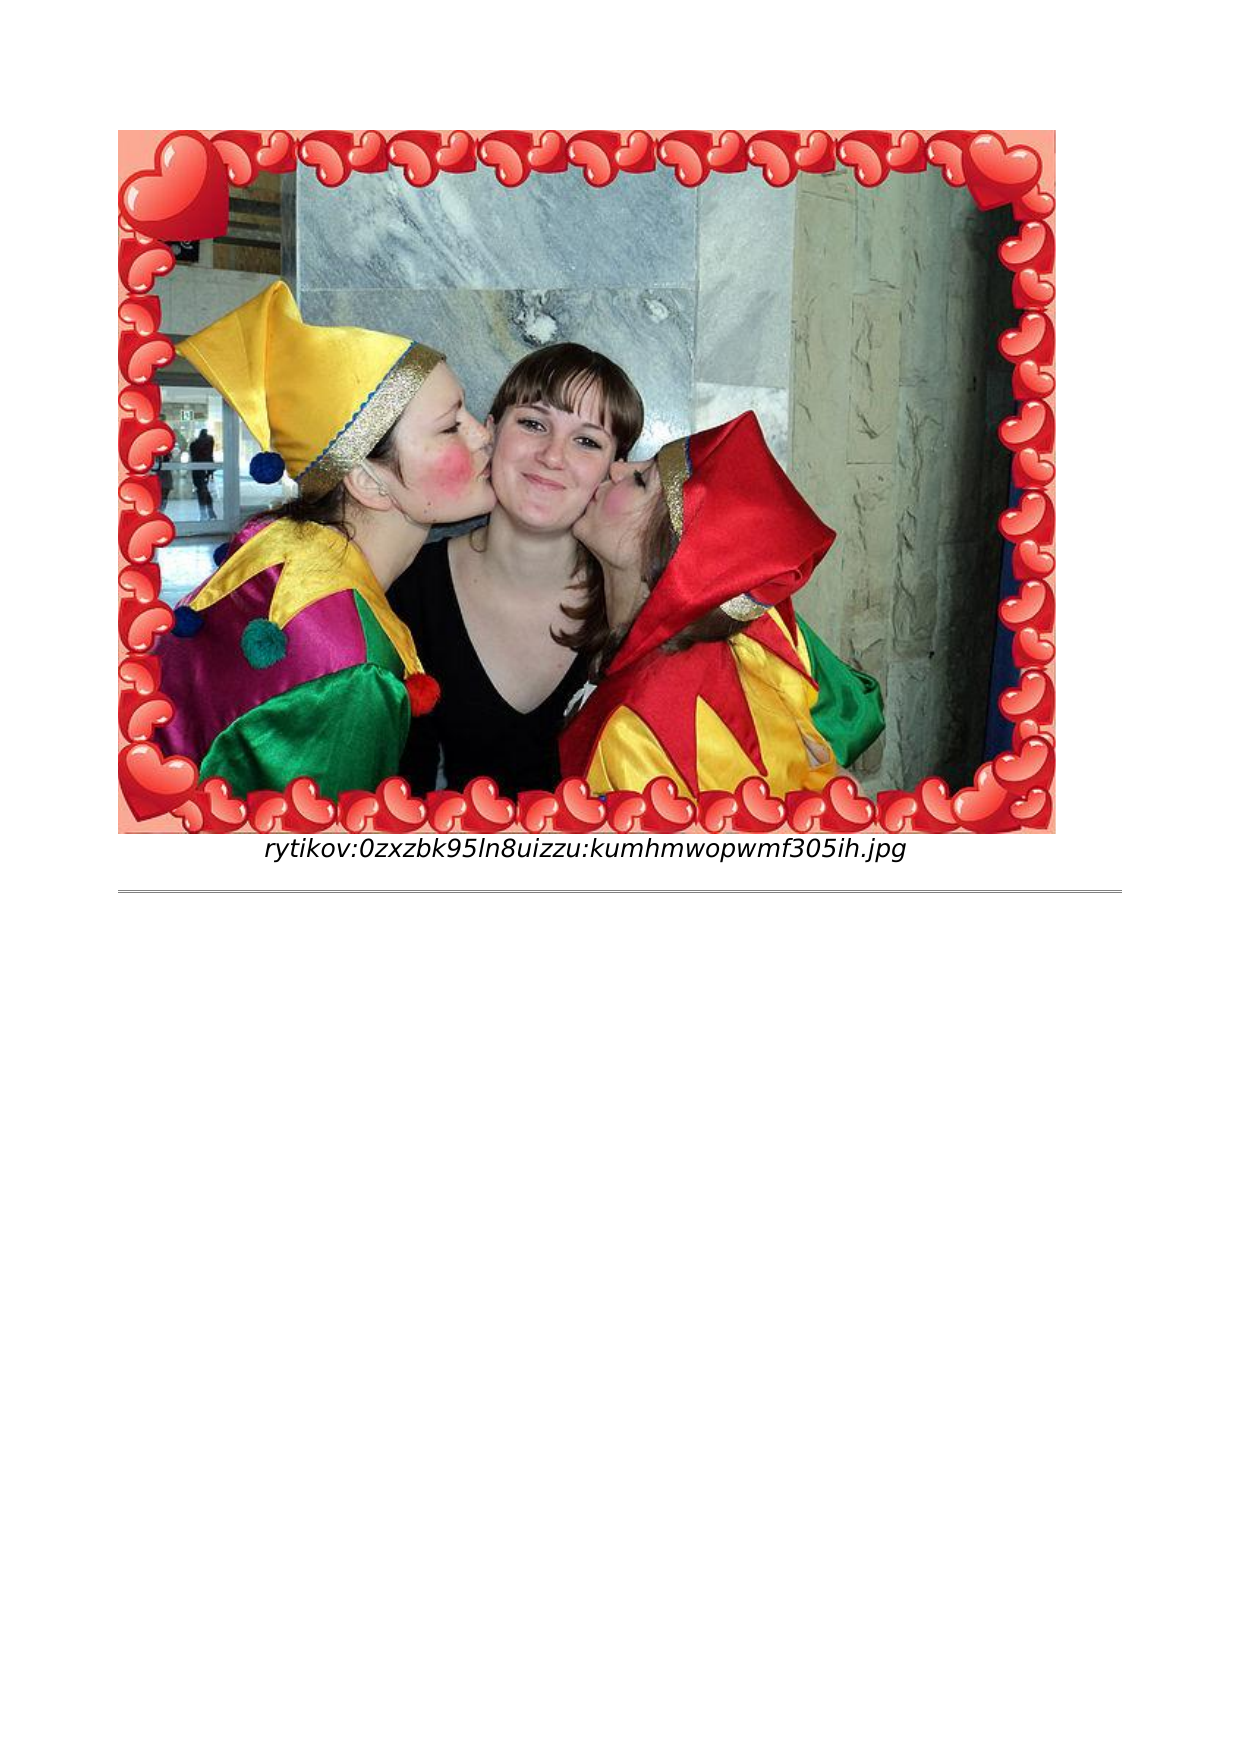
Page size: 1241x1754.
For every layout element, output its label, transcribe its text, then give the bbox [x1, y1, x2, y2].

text rytikov:0zxzbk95ln8uizzu:kumhmwopwmf305ih.jpg [118, 834, 1056, 863]
picture [118, 130, 1056, 834]
